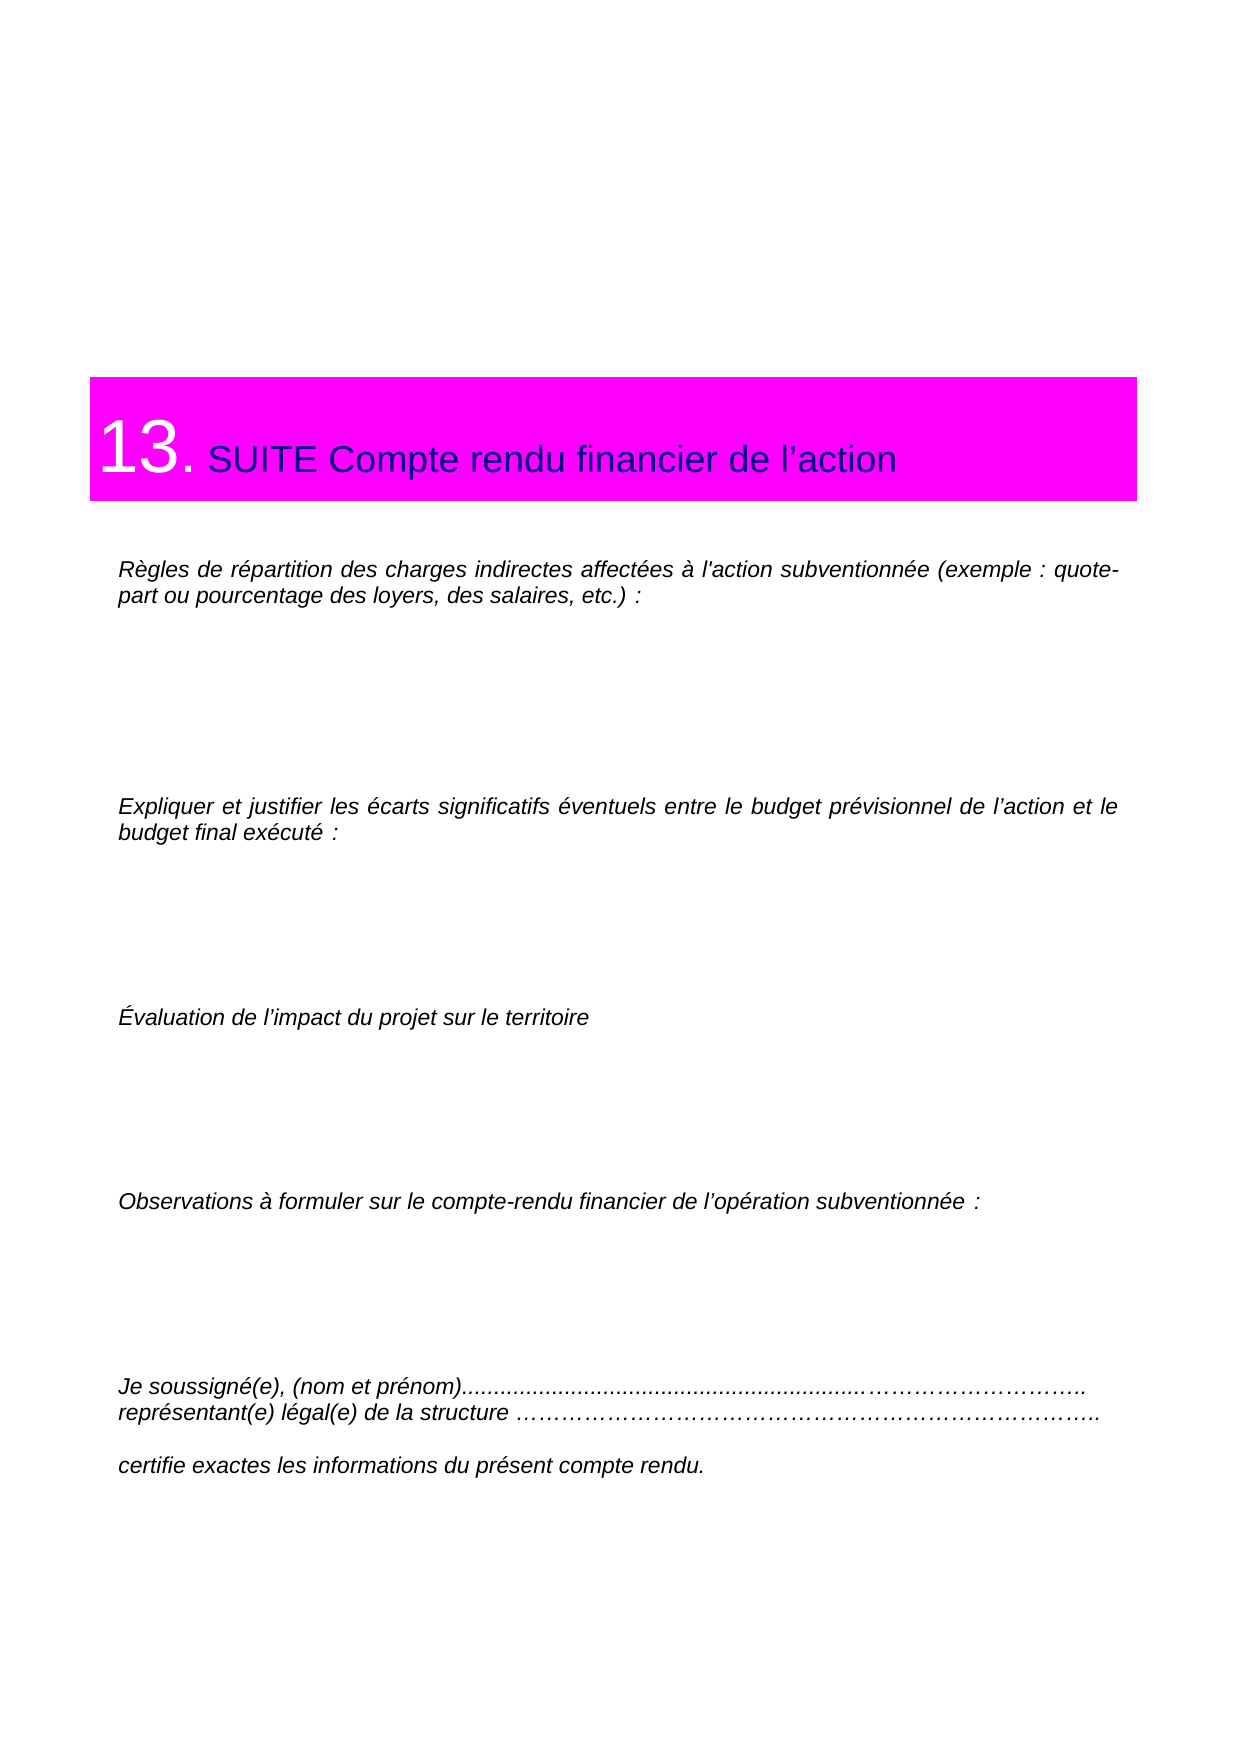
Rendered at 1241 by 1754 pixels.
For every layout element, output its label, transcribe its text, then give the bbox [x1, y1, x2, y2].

text Règles de répartition des charges indirectes affectées à l'action subventionnée (exemple : quote-part ou pourcentage des loyers, des salaires, etc.) : [118, 556, 1122, 608]
text Évaluation de l’impact du projet sur le territoire [118, 1004, 1122, 1030]
text Expliquer et justifier les écarts significatifs éventuels entre le budget prévisionnel de l’action et le budget final exécuté : [118, 793, 1122, 846]
text représentant(e) légal(e) de la structure ………………………………………………………………….. [118, 1399, 1122, 1425]
text Je soussigné(e), (nom et prénom) ……………………….. [118, 1373, 1122, 1399]
text certifie exactes les informations du présent compte rendu. [118, 1452, 1122, 1478]
table_header 13. SUITE Compte rendu financier de l’action [90, 377, 1137, 501]
text Observations à formuler sur le compte-rendu financier de l’opération subventionnée : [118, 1188, 1122, 1214]
